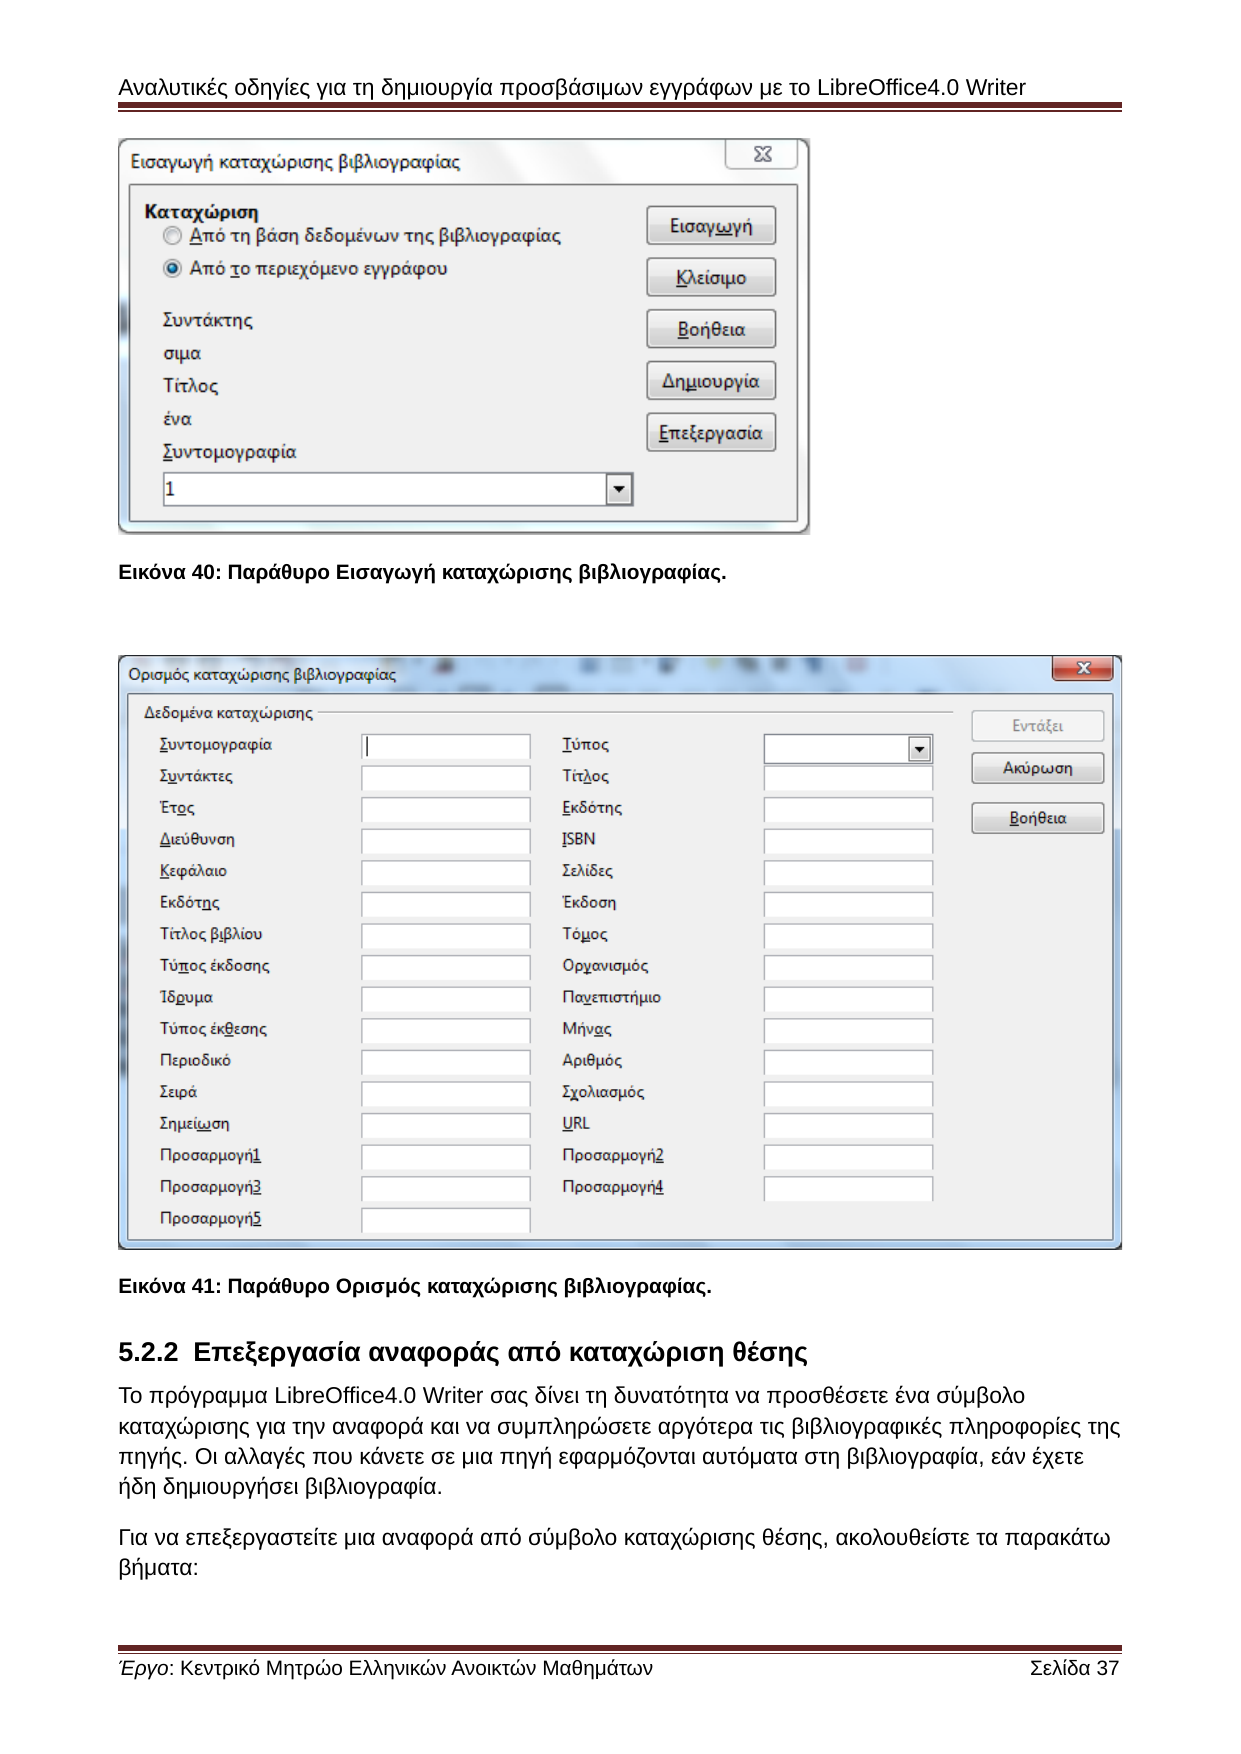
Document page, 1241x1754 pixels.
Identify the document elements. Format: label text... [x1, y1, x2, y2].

text Για να επεξεργαστείτε μια αναφορά από σύμβολο καταχώρισης θέσης, ακολουθείστε τα παρακάτω βήματα: [118, 1524, 1122, 1581]
picture [118, 138, 811, 535]
text Εικόνα 40: Παράθυρο Εισαγωγή καταχώρισης βιβλιογραφίας. [118, 559, 1122, 583]
text Εικόνα 41: Παράθυρο Ορισμός καταχώρισης βιβλιογραφίας. [118, 1274, 1122, 1298]
text Το πρόγραμμα LibreOffice4.0 Writer σας δίνει τη δυνατότητα να προσθέσετε ένα σύμβολο καταχώρισης για την αναφορά και να συμπληρώσετε αργότερα τις βιβλιογραφικές πληροφορίες της πηγής. Οι αλλαγές που κάνετε σε μια πηγή εφαρμόζονται αυτόματα στη βιβλιογραφία, εάν έχετε ήδη δημιουργήσει βιβλιογραφία. [118, 1382, 1122, 1499]
picture [118, 655, 1123, 1250]
subtitle Επεξεργασία αναφοράς από καταχώριση θέσης [118, 1336, 1122, 1367]
